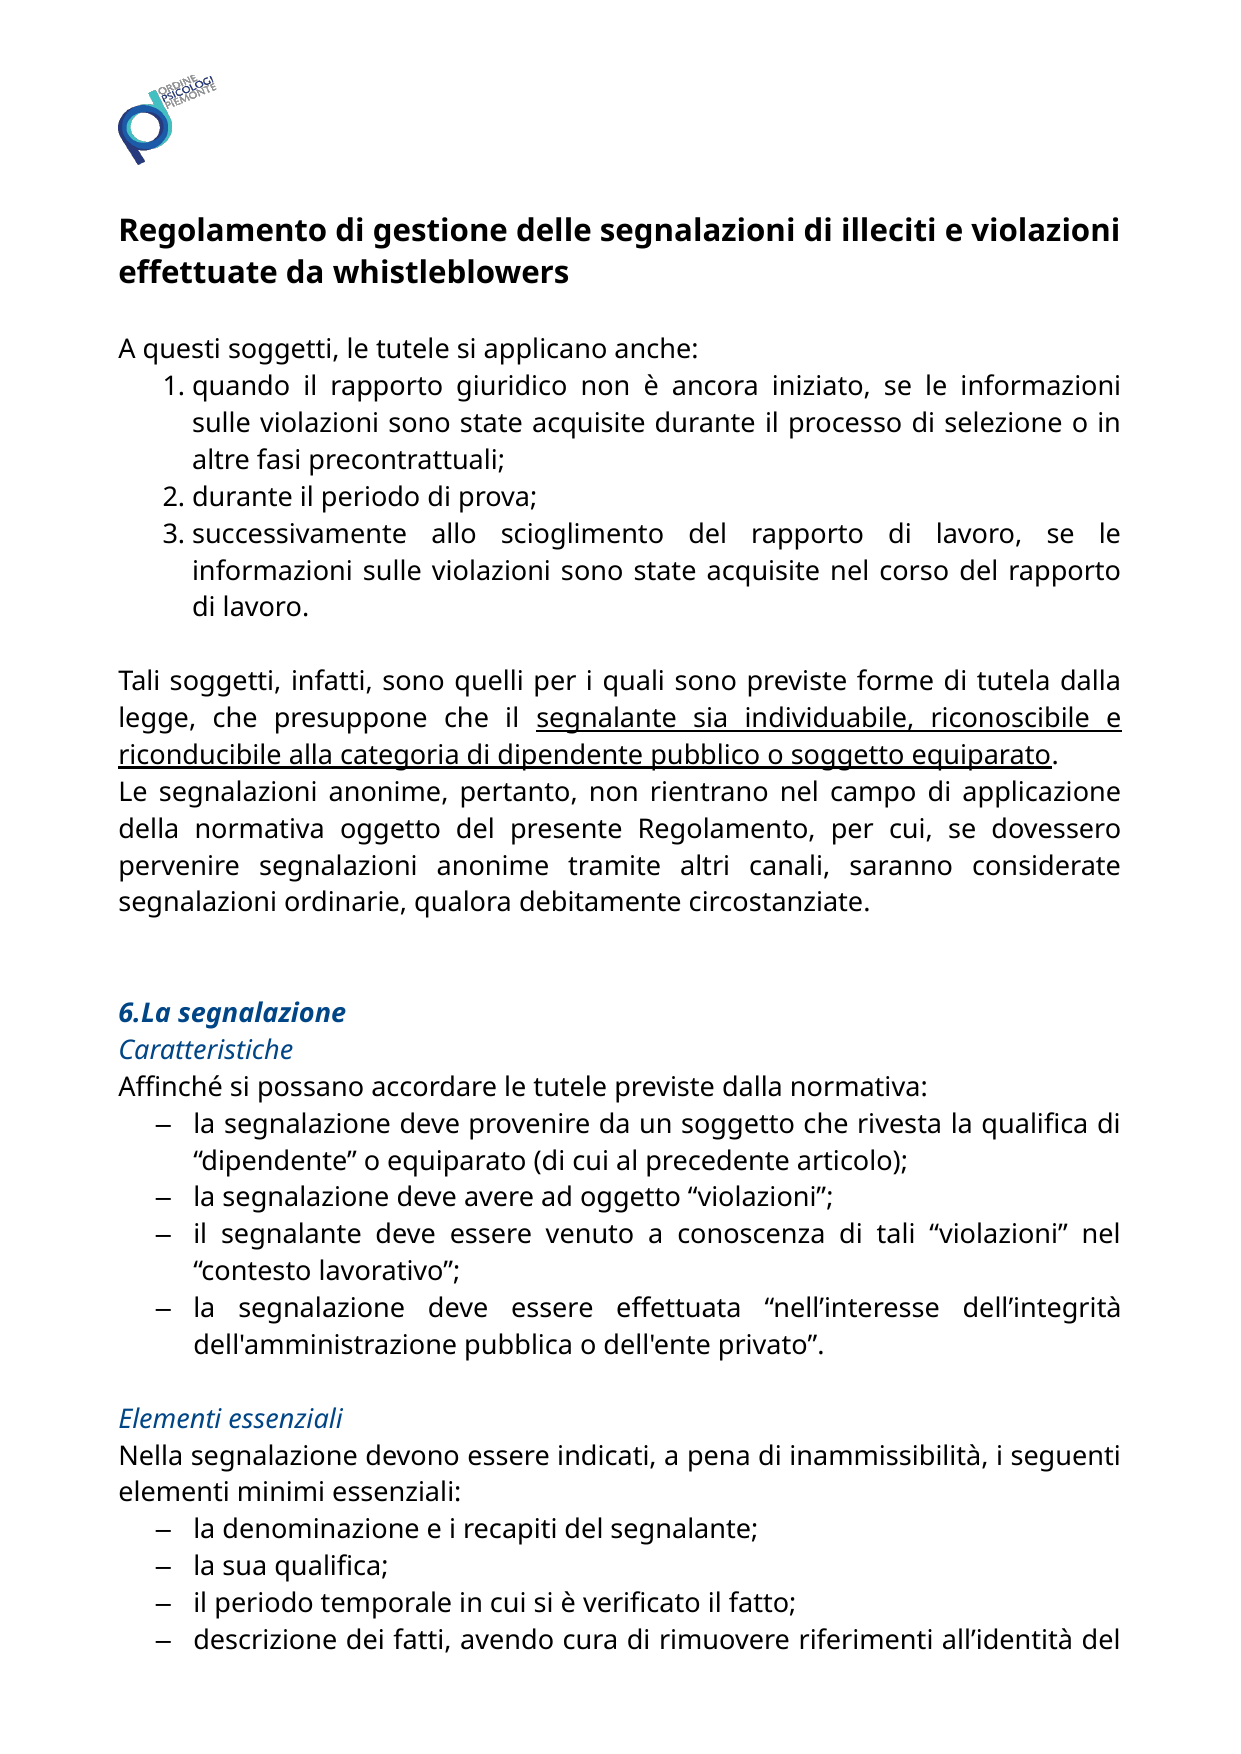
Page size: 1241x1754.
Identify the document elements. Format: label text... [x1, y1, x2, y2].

list la segnalazione deve essere effettuata “nell’interesse dell’integrità dell'amministrazione pubblica o dell'ente privato”. [156, 1288, 1122, 1362]
list la segnalazione deve avere ad oggetto “violazioni”; [156, 1178, 1122, 1215]
list la segnalazione deve provenire da un soggetto che rivesta la qualifica di “dipendente” o equiparato (di cui al precedente articolo); [156, 1104, 1122, 1178]
text Elementi essenziali [118, 1399, 1122, 1436]
list il periodo temporale in cui si è verificato il fatto; [156, 1583, 1122, 1620]
subtitle 6.La segnalazione [118, 993, 1122, 1030]
list durante il periodo di prova; [162, 477, 1122, 514]
list successivamente allo scioglimento del rapporto di lavoro, se le informazioni sulle violazioni sono state acquisite nel corso del rapporto di lavoro. [162, 514, 1122, 625]
list la denominazione e i recapiti del segnalante; [156, 1510, 1122, 1547]
list la sua qualifica; [156, 1547, 1122, 1583]
text Affinché si possano accordare le tutele previste dalla normativa: [118, 1067, 1122, 1104]
list il segnalante deve essere venuto a conoscenza di tali “violazioni” nel “contesto lavorativo”; [156, 1215, 1122, 1288]
text Tali soggetti, infatti, sono quelli per i quali sono previste forme di tutela dalla legge, che presuppone che il segnalante sia individuabile, riconoscibile e riconducibile alla categoria di dipendente pubblico o soggetto equiparato. [118, 662, 1122, 772]
list descrizione dei fatti, avendo cura di rimuovere riferimenti all’identità del [156, 1620, 1122, 1657]
text Le segnalazioni anonime, pertanto, non rientrano nel campo di applicazione della normativa oggetto del presente Regolamento, per cui, se dovessero pervenire segnalazioni anonime tramite altri canali, saranno considerate segnalazioni ordinarie, qualora debitamente circostanziate. [118, 772, 1122, 920]
text A questi soggetti, le tutele si applicano anche: [118, 330, 1122, 367]
text Nella segnalazione devono essere indicati, a pena di inammissibilità, i seguenti elementi minimi essenziali: [118, 1436, 1122, 1510]
text Caratteristiche [118, 1030, 1122, 1067]
list quando il rapporto giuridico non è ancora iniziato, se le informazioni sulle violazioni sono state acquisite durante il processo di selezione o in altre fasi precontrattuali; [162, 367, 1122, 477]
